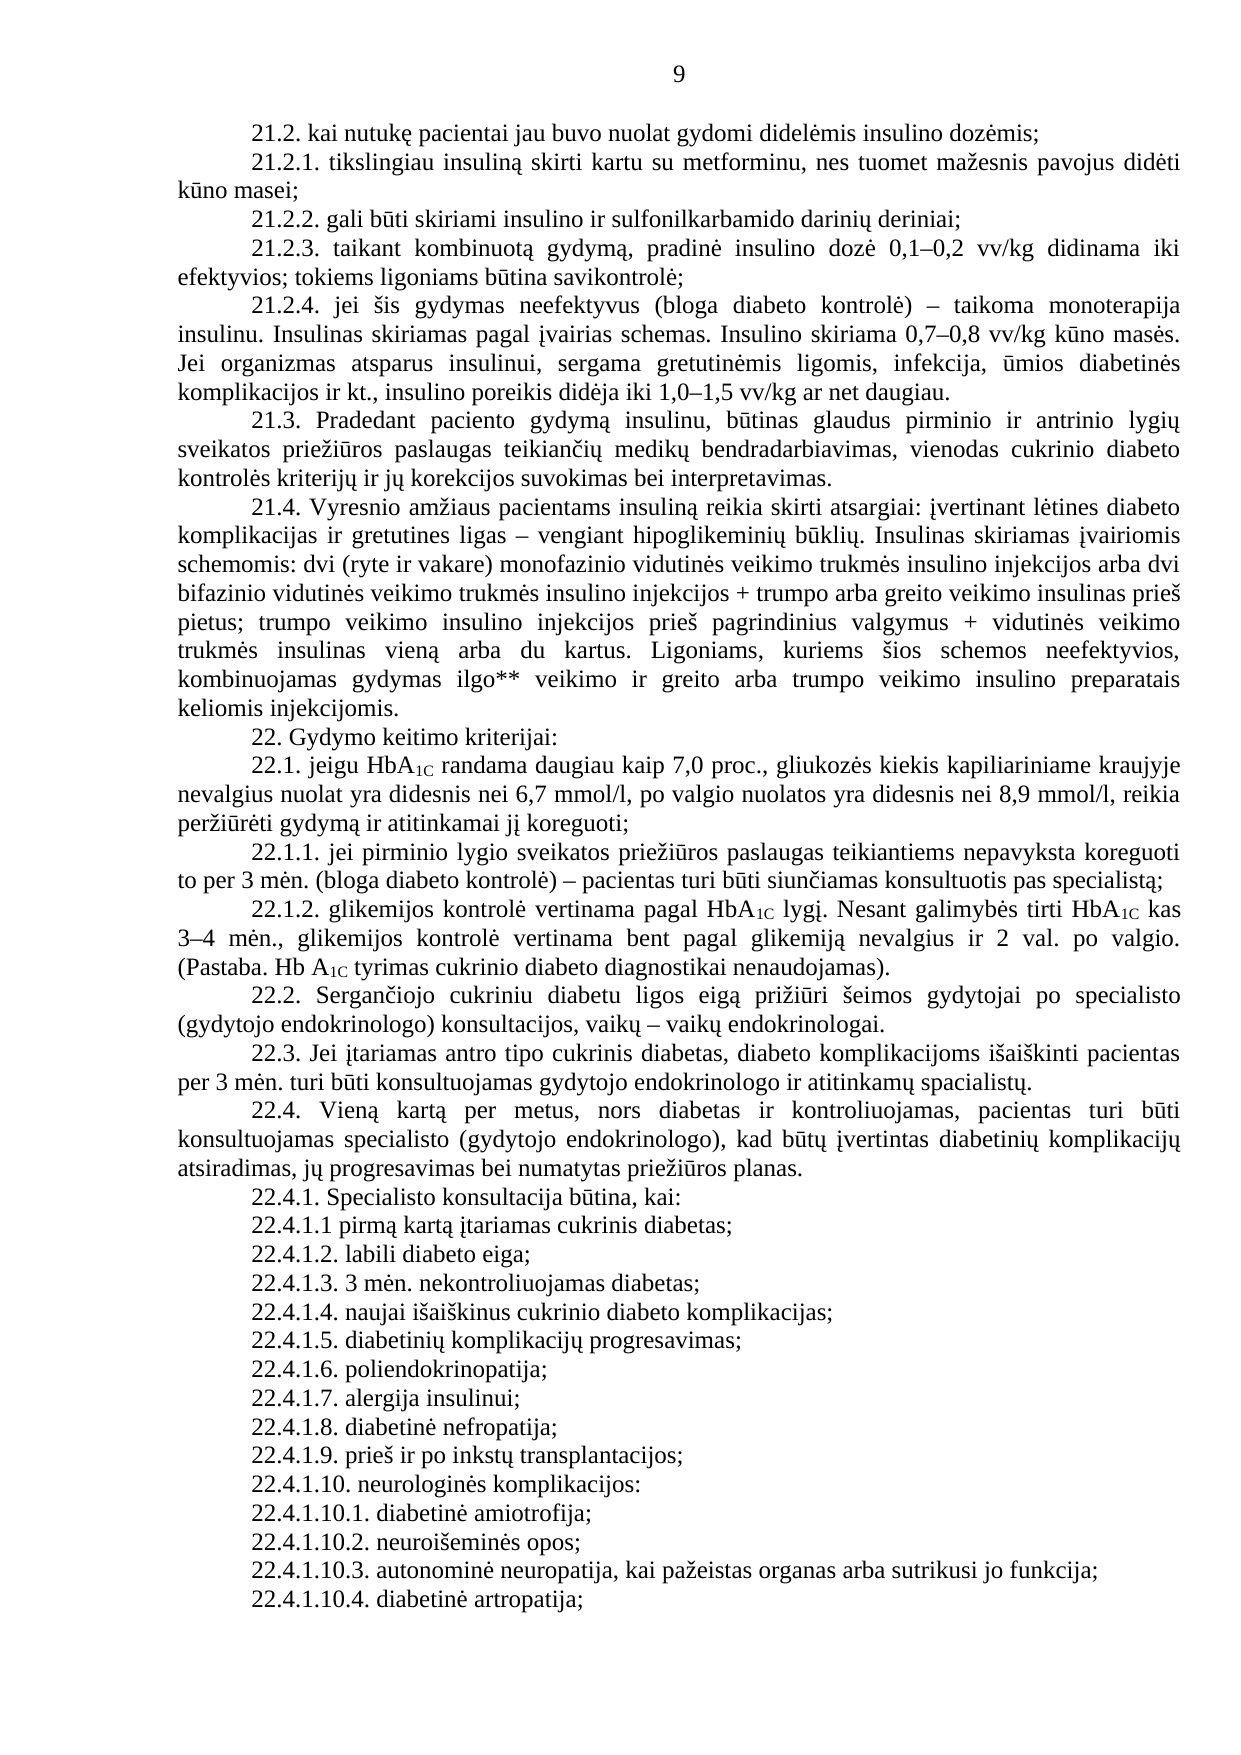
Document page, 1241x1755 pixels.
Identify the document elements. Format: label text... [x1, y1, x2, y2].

text 21.2.3. taikant kombinuotą gydymą, pradinė insulino dozė 0,1–0,2 vv/kg didinama iki efektyvios; tokiems ligoniams būtina savikontrolė; [177, 233, 1181, 291]
text 21.2.4. jei šis gydymas neefektyvus (bloga diabeto kontrolė) – taikoma monoterapija insulinu. Insulinas skiriamas pagal įvairias schemas. Insulino skiriama 0,7–0,8 vv/kg kūno masės. Jei organizmas atsparus insulinui, sergama gretutinėmis ligomis, infekcija, ūmios diabetinės komplikacijos ir kt., insulino poreikis didėja iki 1,0–1,5 vv/kg ar net daugiau. [177, 291, 1181, 406]
text 22.1. jeigu HbA1C randama daugiau kaip 7,0 proc., gliukozės kiekis kapiliariniame kraujyje nevalgius nuolat yra didesnis nei 6,7 mmol/l, po valgio nuolatos yra didesnis nei 8,9 mmol/l, reikia peržiūrėti gydymą ir atitinkamai jį koreguoti; [177, 751, 1181, 837]
text 22.1.1. jei pirminio lygio sveikatos priežiūros paslaugas teikiantiems nepavyksta koreguoti to per 3 mėn. (bloga diabeto kontrolė) – pacientas turi būti siunčiamas konsultuotis pas specialistą; [177, 837, 1181, 894]
text 22. Gydymo keitimo kriterijai: [177, 722, 1181, 751]
text 22.4.1.4. naujai išaiškinus cukrinio diabeto komplikacijas; [177, 1297, 1181, 1326]
text 21.2.1. tikslingiau insuliną skirti kartu su metforminu, nes tuomet mažesnis pavojus didėti kūno masei; [177, 147, 1181, 204]
text 22.4.1.8. diabetinė nefropatija; [177, 1412, 1181, 1441]
text 22.4. Vieną kartą per metus, nors diabetas ir kontroliuojamas, pacientas turi būti konsultuojamas specialisto (gydytojo endokrinologo), kad būtų įvertintas diabetinių komplikacijų atsiradimas, jų progresavimas bei numatytas priežiūros planas. [177, 1096, 1181, 1182]
text 21.2. kai nutukę pacientai jau buvo nuolat gydomi didelėmis insulino dozėmis; [177, 118, 1181, 147]
text 22.4.1.9. prieš ir po inkstų transplantacijos; [177, 1441, 1181, 1469]
text 22.4.1.2. labili diabeto eiga; [177, 1239, 1181, 1268]
text 22.4.1.5. diabetinių komplikacijų progresavimas; [177, 1326, 1181, 1354]
text 22.4.1.10.1. diabetinė amiotrofija; [177, 1498, 1181, 1527]
text 21.2.2. gali būti skiriami insulino ir sulfonilkarbamido darinių deriniai; [177, 204, 1181, 233]
text 22.4.1.3. 3 mėn. nekontroliuojamas diabetas; [177, 1268, 1181, 1297]
text 22.4.1.1 pirmą kartą įtariamas cukrinis diabetas; [177, 1211, 1181, 1239]
text 22.4.1. Specialisto konsultacija būtina, kai: [177, 1182, 1181, 1211]
text 22.4.1.10. neurologinės komplikacijos: [177, 1469, 1181, 1498]
text 22.4.1.10.3. autonominė neuropatija, kai pažeistas organas arba sutrikusi jo funkcija; [177, 1556, 1181, 1584]
text 22.2. Sergančiojo cukriniu diabetu ligos eigą prižiūri šeimos gydytojai po specialisto (gydytojo endokrinologo) konsultacijos, vaikų – vaikų endokrinologai. [177, 981, 1181, 1038]
text 22.1.2. glikemijos kontrolė vertinama pagal HbA1C lygį. Nesant galimybės tirti HbA1C kas 3–4 mėn., glikemijos kontrolė vertinama bent pagal glikemiją nevalgius ir 2 val. po valgio. (Pastaba. Hb A1C tyrimas cukrinio diabeto diagnostikai nenaudojamas). [177, 894, 1181, 981]
text 22.4.1.10.2. neuroišeminės opos; [177, 1527, 1181, 1556]
text 22.4.1.10.4. diabetinė artropatija; [177, 1584, 1181, 1613]
text 22.3. Jei įtariamas antro tipo cukrinis diabetas, diabeto komplikacijoms išaiškinti pacientas per 3 mėn. turi būti konsultuojamas gydytojo endokrinologo ir atitinkamų spacialistų. [177, 1038, 1181, 1096]
text 22.4.1.7. alergija insulinui; [177, 1383, 1181, 1412]
text 21.3. Pradedant paciento gydymą insulinu, būtinas glaudus pirminio ir antrinio lygių sveikatos priežiūros paslaugas teikiančių medikų bendradarbiavimas, vienodas cukrinio diabeto kontrolės kriterijų ir jų korekcijos suvokimas bei interpretavimas. [177, 406, 1181, 492]
text 21.4. Vyresnio amžiaus pacientams insuliną reikia skirti atsargiai: įvertinant lėtines diabeto komplikacijas ir gretutines ligas – vengiant hipoglikeminių būklių. Insulinas skiriamas įvairiomis schemomis: dvi (ryte ir vakare) monofazinio vidutinės veikimo trukmės insulino injekcijos arba dvi bifazinio vidutinės veikimo trukmės insulino injekcijos + trumpo arba greito veikimo insulinas prieš pietus; trumpo veikimo insulino injekcijos prieš pagrindinius valgymus + vidutinės veikimo trukmės insulinas vieną arba du kartus. Ligoniams, kuriems šios schemos neefektyvios, kombinuojamas gydymas ilgo** veikimo ir greito arba trumpo veikimo insulino preparatais keliomis injekcijomis. [177, 492, 1181, 722]
text 22.4.1.6. poliendokrinopatija; [177, 1354, 1181, 1383]
